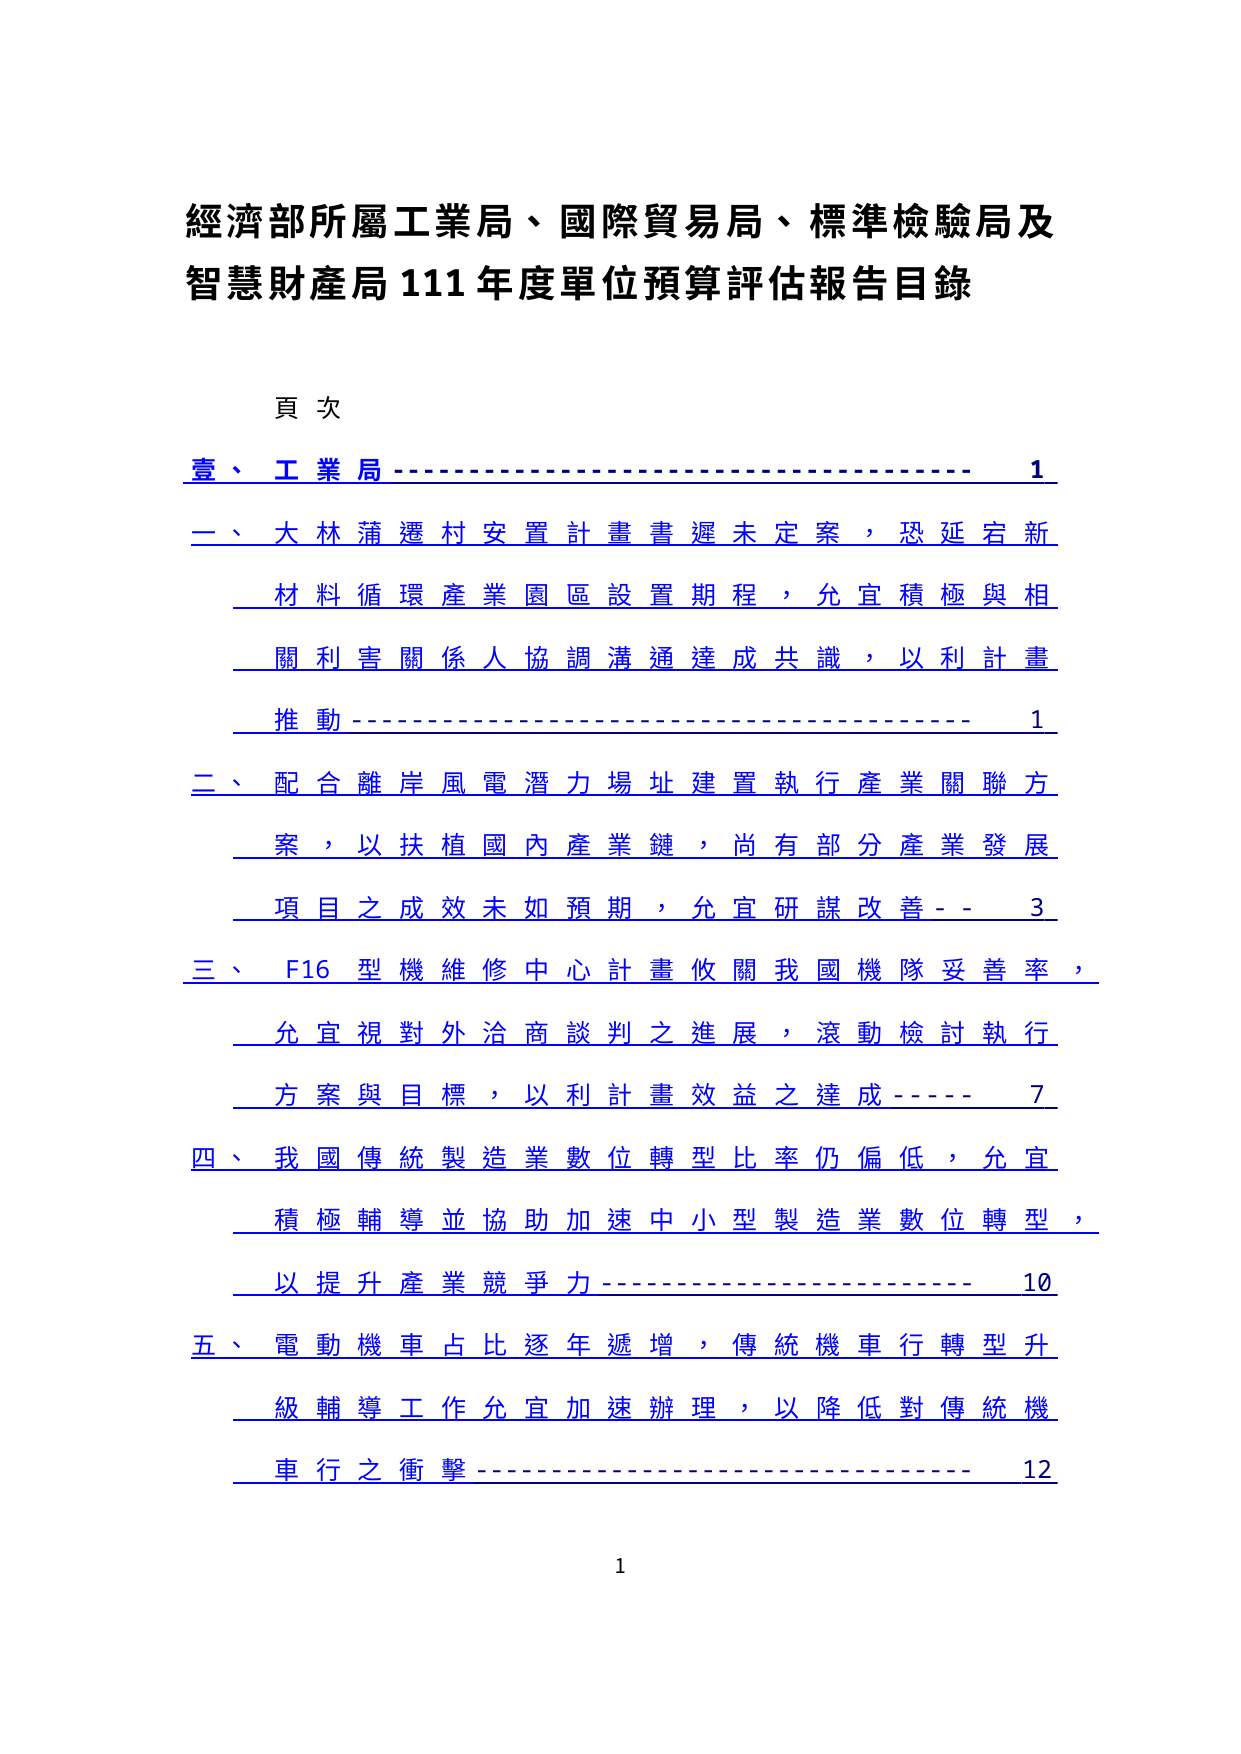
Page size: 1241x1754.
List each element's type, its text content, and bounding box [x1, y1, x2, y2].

text 經濟部所屬工業局、國際貿易局、標準檢驗局及智慧財產局111年度單位預算評估報告目錄 [183, 177, 1058, 302]
text 二、配合離岸風電潛力場址建置執行產業關聯方案，以扶植國內產業鏈，尚有部分產業發展項目之成效未如預期，允宜研謀改善 3 [183, 740, 1058, 927]
text [183, 484, 1058, 490]
text 四、我國傳統製造業數位轉型比率仍偏低，允宜積極輔導並協助加速中小型製造業數位轉型，以提升產業競爭力 10 [183, 1115, 1058, 1302]
text 壹、工業局 1 [183, 427, 1058, 482]
text 三、F16型機維修中心計畫攸關我國機隊妥善率，允宜視對外洽商談判之進展，滾動檢討執行方案與目標，以利計畫效益之達成 7 [183, 927, 1058, 982]
text 五、電動機車占比逐年遞增，傳統機車行轉型升級輔導工作允宜加速辦理，以降低對傳統機車行之衝擊 12 [183, 1302, 1058, 1490]
text 頁次 [242, 302, 1074, 427]
text 三、F16型機維修中心計畫攸關我國機隊妥善率，允宜視對外洽商談判之進展，滾動檢討執行方案與目標，以利計畫效益之達成 7 [183, 984, 1058, 1115]
text 一、大林蒲遷村安置計畫書遲未定案，恐延宕新材料循環產業園區設置期程，允宜積極與相關利害關係人協調溝通達成共識，以利計畫推動 1 [183, 490, 1058, 740]
